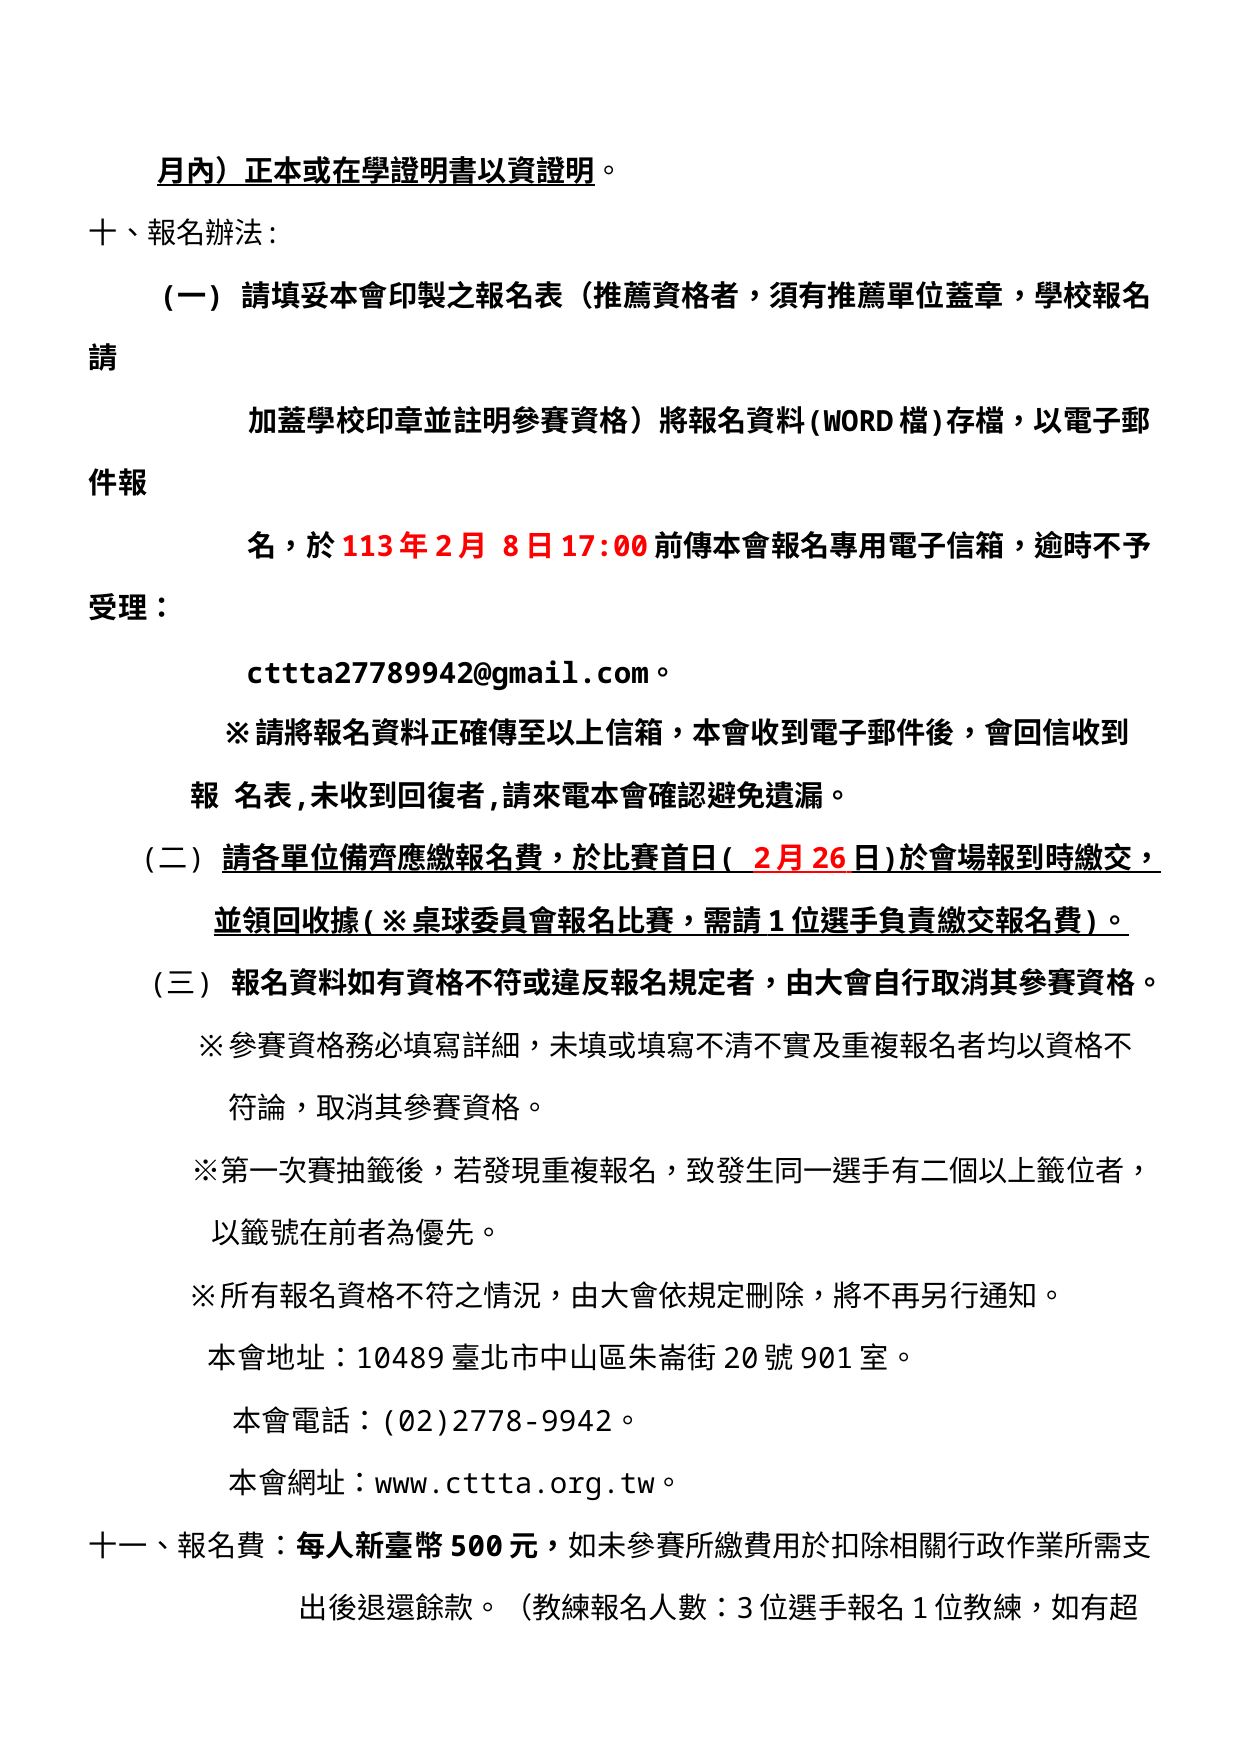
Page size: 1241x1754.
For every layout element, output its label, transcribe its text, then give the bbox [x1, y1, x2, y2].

text 本會地址：10489臺北市中山區朱崙街20號901室。 [89, 1314, 1131, 1377]
text ※第一次賽抽籤後，若發現重複報名，致發生同一選手有二個以上籤位者，以籤號在前者為優先。 [89, 1127, 1152, 1252]
text 本會電話：(02)2778-9942。 [89, 1377, 1131, 1439]
text cttta27789942@gmail.com。 [89, 627, 1152, 689]
text 名，於113年2月 8日17:00前傳本會報名專用電子信箱，逾時不予受理： [89, 502, 1152, 627]
text 加蓋學校印章並註明參賽資格）將報名資料(WORD檔)存檔，以電子郵件報 [89, 377, 1152, 502]
text (三) 報名資料如有資格不符或違反報名規定者，由大會自行取消其參賽資格。 [114, 939, 1152, 1002]
text (一) 請填妥本會印製之報名表（推薦資格者，須有推薦單位蓋章，學校報名請 [89, 252, 1152, 377]
text ※所有報名資格不符之情況，由大會依規定刪除，將不再另行通知。 [186, 1252, 1152, 1314]
text 十、報名辦法: [89, 189, 1152, 252]
text 月內）正本或在學證明書以資證明。 [128, 127, 1152, 189]
text ※參賽資格務必填寫詳細，未填或填寫不清不實及重複報名者均以資格不 [176, 1002, 1152, 1064]
text 十一、報名費：每人新臺幣500元，如未參賽所繳費用於扣除相關行政作業所需支出後退還餘款。（教練報名人數：3位選手報名1位教練，如有超 [89, 1502, 1152, 1627]
text 本會網址：www.cttta.org.tw。 [89, 1439, 1152, 1502]
text ※請將報名資料正確傳至以上信箱，本會收到電子郵件後，會回信收到報 名表,未收到回復者,請來電本會確認避免遺漏。 [191, 689, 1152, 814]
text 符論，取消其參賽資格。 [176, 1064, 1152, 1127]
text (二) 請各單位備齊應繳報名費，於比賽首日( 2月26日)於會場報到時繳交，並領回收據(※桌球委員會報名比賽，需請1位選手負責繳交報名費)。 [141, 814, 1152, 939]
